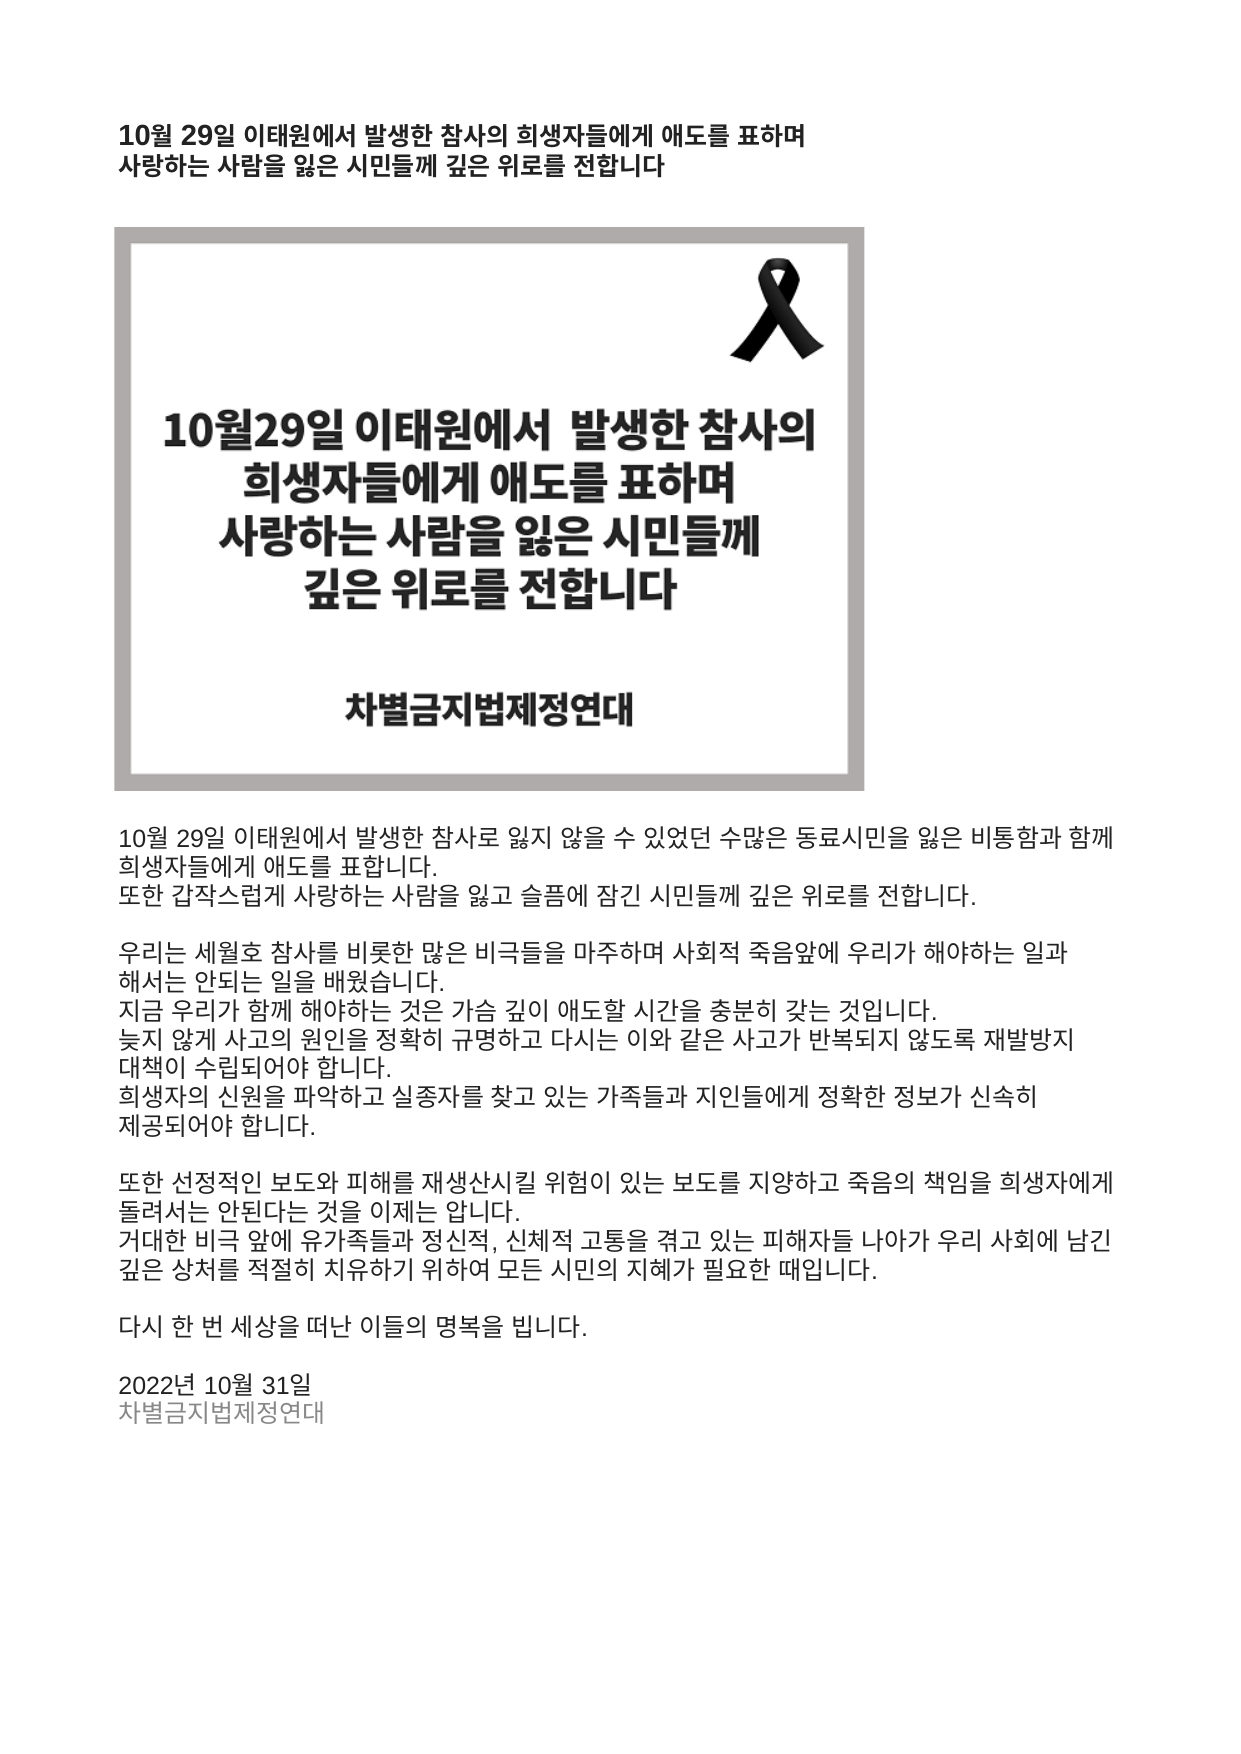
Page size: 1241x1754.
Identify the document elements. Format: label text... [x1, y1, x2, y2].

text 늦지 않게 사고의 원인을 정확히 규명하고 다시는 이와 같은 사고가 반복되지 않도록 재발방지 대책이 수립되어야 합니다. [118, 1026, 1122, 1083]
picture [114, 227, 865, 791]
text 10월 29일 이태원에서 발생한 참사로 잃지 않을 수 있었던 수많은 동료시민을 잃은 비통함과 함께 희생자들에게 애도를 표합니다. [118, 824, 1122, 882]
text 거대한 비극 앞에 유가족들과 정신적, 신체적 고통을 겪고 있는 피해자들 나아가 우리 사회에 남긴 깊은 상처를 적절히 치유하기 위하여 모든 시민의 지혜가 필요한 때입니다. 다시 한 번 세상을 떠난 이들의 명복을 빕니다. 2022년 10월 31일 차별금지법제정연대 [118, 1227, 1122, 1428]
text 또한 갑작스럽게 사랑하는 사람을 잃고 슬픔에 잠긴 시민들께 깊은 위로를 전합니다. 우리는 세월호 참사를 비롯한 많은 비극들을 마주하며 사회적 죽음앞에 우리가 해야하는 일과 해서는 안되는 일을 배웠습니다. [118, 882, 1122, 997]
text 희생자의 신원을 파악하고 실종자를 찾고 있는 가족들과 지인들에게 정확한 정보가 신속히 제공되어야 합니다. 또한 선정적인 보도와 피해를 재생산시킬 위험이 있는 보도를 지양하고 죽음의 책임을 희생자에게 돌려서는 안된다는 것을 이제는 압니다. [118, 1083, 1122, 1227]
text 지금 우리가 함께 해야하는 것은 가슴 깊이 애도할 시간을 충분히 갖는 것입니다. [118, 997, 1122, 1026]
text 10월 29일 이태원에서 발생한 참사의 희생자들에게 애도를 표하며 [118, 118, 1122, 152]
text 사랑하는 사람을 잃은 시민들께 깊은 위로를 전합니다 [118, 152, 1122, 824]
